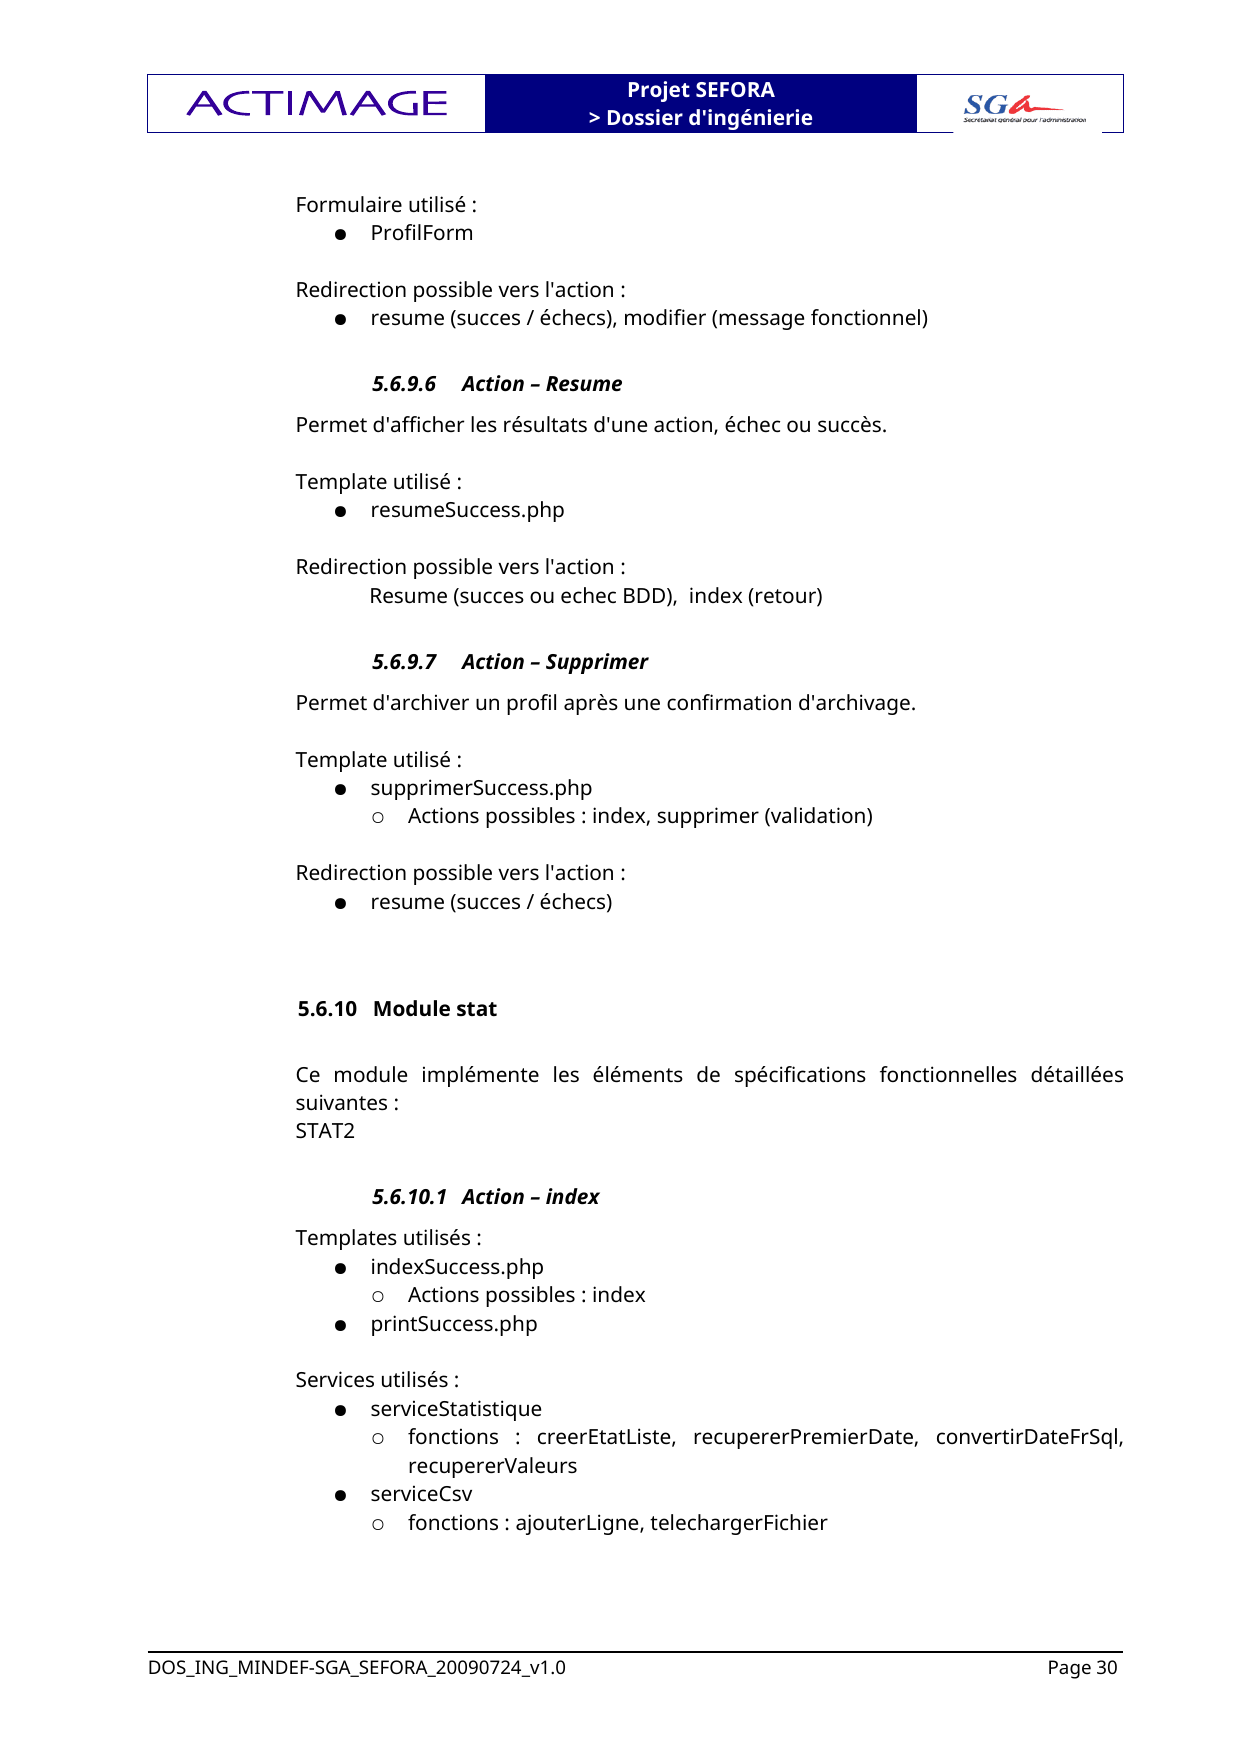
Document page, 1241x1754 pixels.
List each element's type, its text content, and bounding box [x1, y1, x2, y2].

list serviceStatistique [333, 1394, 1125, 1422]
text Ce module implémente les éléments de spécifications fonctionnelles détaillées suivantes : [295, 1060, 1125, 1117]
text Permet d'afficher les résultats d'une action, échec ou succès. [295, 410, 1125, 439]
subtitle Action – index [372, 1182, 1125, 1211]
text Resume (succes ou echec BDD), index (retour) [295, 581, 1125, 609]
list fonctions : ajouterLigne, telechargerFichier [370, 1508, 1125, 1536]
text Services utilisés : [295, 1366, 1125, 1394]
text Redirection possible vers l'action : [295, 858, 1125, 887]
text STAT2 [295, 1117, 1125, 1145]
text Redirection possible vers l'action : [295, 275, 1125, 303]
picture [953, 80, 1102, 141]
subtitle Module stat [298, 994, 1125, 1022]
list supprimerSuccess.php [333, 773, 1125, 802]
text Formulaire utilisé : [295, 190, 1125, 218]
list serviceCsv [333, 1479, 1125, 1508]
list Actions possibles : index [370, 1280, 1125, 1309]
list resume (succes / échecs) [333, 887, 1125, 915]
text Template utilisé : [295, 467, 1125, 496]
text Redirection possible vers l'action : [295, 552, 1125, 581]
list printSuccess.php [333, 1309, 1125, 1337]
text Templates utilisés : [295, 1223, 1125, 1252]
list indexSuccess.php [333, 1252, 1125, 1280]
list ProfilForm [333, 218, 1125, 247]
subtitle Action – Resume [372, 369, 1125, 398]
subtitle Action – Supprimer [372, 647, 1125, 675]
list resume (succes / échecs), modifier (message fonctionnel) [333, 303, 1125, 332]
text Template utilisé : [295, 745, 1125, 773]
text Permet d'archiver un profil après une confirmation d'archivage. [295, 688, 1125, 716]
list resumeSuccess.php [333, 496, 1125, 524]
list Actions possibles : index, supprimer (validation) [370, 802, 1125, 830]
list fonctions : creerEtatListe, recupererPremierDate, convertirDateFrSql, recupererValeurs [370, 1422, 1125, 1479]
